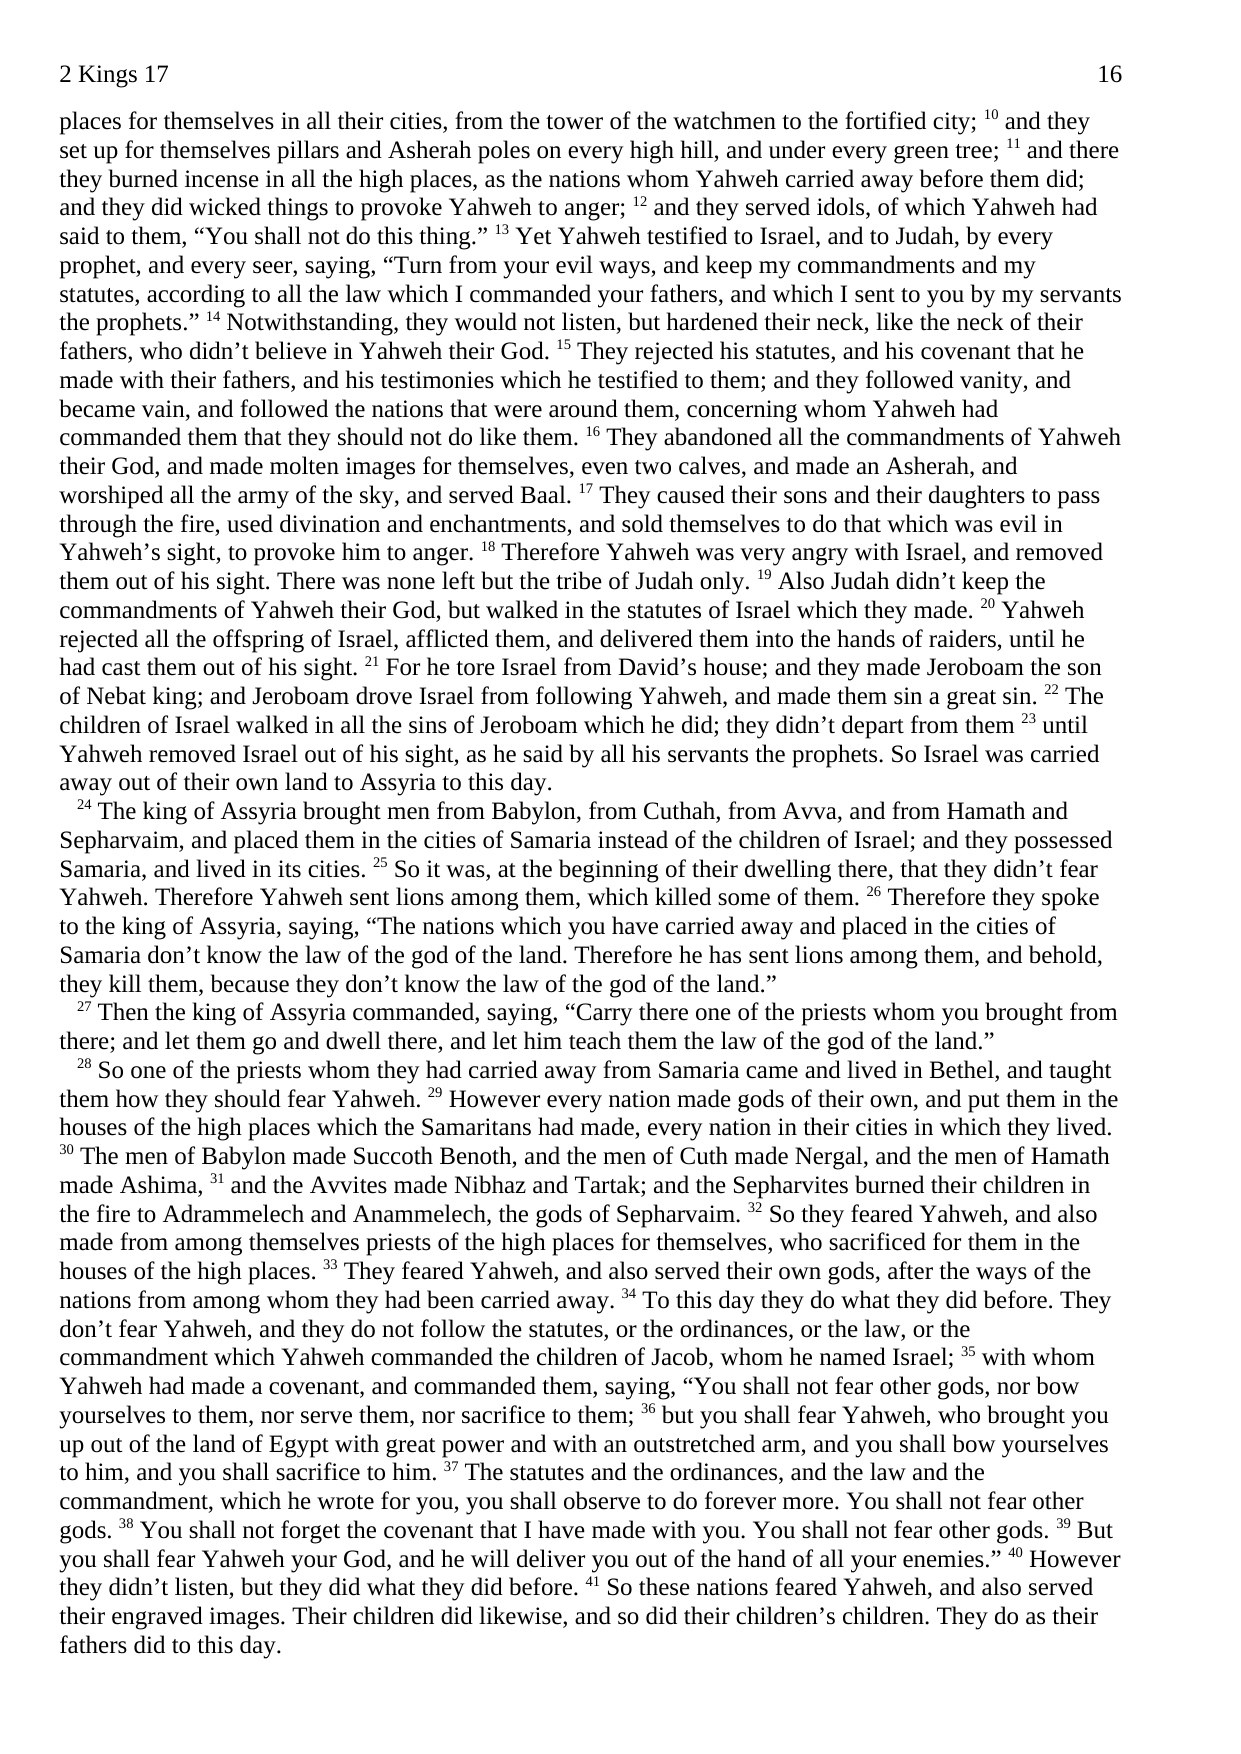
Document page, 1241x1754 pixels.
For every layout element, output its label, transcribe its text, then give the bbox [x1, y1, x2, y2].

text 24 The king of Assyria brought men from Babylon, from Cuthah, from Avva, and from Hamath and Sepharvaim, and placed them in the cities of Samaria instead of the children of Israel; and they possessed Samaria, and lived in its cities. 25 So it was, at the beginning of their dwelling there, that they didn’t fear Yahweh. Therefore Yahweh sent lions among them, which killed some of them. 26 Therefore they spoke to the king of Assyria, saying, “The nations which you have carried away and placed in the cities of Samaria don’t know the law of the god of the land. Therefore he has sent lions among them, and behold, they kill them, because they don’t know the law of the god of the land.” [59, 796, 1122, 997]
text 27 Then the king of Assyria commanded, saying, “Carry there one of the priests whom you brought from there; and let them go and dwell there, and let him teach them the law of the god of the land.” [59, 997, 1122, 1055]
text 17In the twelfth year of Ahaz king of Judah, Hoshea the son of Elah began to reign in Samaria over Israel for nine years. 2 He did that which was evil in Yahweh’s sight, yet not as the kings of Israel who were before him. 3 Shalmaneser king of Assyria came up against him, and Hoshea became his servant, and brought him tribute. 4 The king of Assyria found conspiracy in Hoshea; for he had sent messengers to So king of Egypt, and offered no tribute to the king of Assyria, as he had done year by year. Therefore the king of Assyria seized him, and bound him in prison. 5 Then the king of Assyria came up throughout all the land, went up to Samaria, and besieged it three years. 6 In the ninth year of Hoshea the king of Assyria took Samaria, and carried Israel away to Assyria, and placed them in Halah, and on the Habor, the river of Gozan, and in the cities of the Medes. 7 It was so because the children of Israel had sinned against Yahweh their God, who brought them up out of the land of Egypt from under the hand of Pharaoh king of Egypt, and had feared other gods, 8 and walked in the statutes of the nations whom Yahweh cast out from before the children of Israel, and of the kings of Israel, which they made. 9 The children of Israel secretly did things that were not right against Yahweh their God; and they built high places for themselves in all their cities, from the tower of the watchmen to the fortified city; 10 and they set up for themselves pillars and Asherah poles on every high hill, and under every green tree; 11 and there they burned incense in all the high places, as the nations whom Yahweh carried away before them did; and they did wicked things to provoke Yahweh to anger; 12 and they served idols, of which Yahweh had said to them, “You shall not do this thing.” 13 Yet Yahweh testified to Israel, and to Judah, by every prophet, and every seer, saying, “Turn from your evil ways, and keep my commandments and my statutes, according to all the law which I commanded your fathers, and which I sent to you by my servants the prophets.” 14 Notwithstanding, they would not listen, but hardened their neck, like the neck of their fathers, who didn’t believe in Yahweh their God. 15 They rejected his statutes, and his covenant that he made with their fathers, and his testimonies which he testified to them; and they followed vanity, and became vain, and followed the nations that were around them, concerning whom Yahweh had commanded them that they should not do like them. 16 They abandoned all the commandments of Yahweh their God, and made molten images for themselves, even two calves, and made an Asherah, and worshiped all the army of the sky, and served Baal. 17 They caused their sons and their daughters to pass through the fire, used divination and enchantments, and sold themselves to do that which was evil in Yahweh’s sight, to provoke him to anger. 18 Therefore Yahweh was very angry with Israel, and removed them out of his sight. There was none left but the tribe of Judah only. 19 Also Judah didn’t keep the commandments of Yahweh their God, but walked in the statutes of Israel which they made. 20 Yahweh rejected all the offspring of Israel, afflicted them, and delivered them into the hands of raiders, until he had cast them out of his sight. 21 For he tore Israel from David’s house; and they made Jeroboam the son of Nebat king; and Jeroboam drove Israel from following Yahweh, and made them sin a great sin. 22 The children of Israel walked in all the sins of Jeroboam which he did; they didn’t depart from them 23 until Yahweh removed Israel out of his sight, as he said by all his servants the prophets. So Israel was carried away out of their own land to Assyria to this day. [59, 106, 1122, 796]
text 28 So one of the priests whom they had carried away from Samaria came and lived in Bethel, and taught them how they should fear Yahweh. 29 However every nation made gods of their own, and put them in the houses of the high places which the Samaritans had made, every nation in their cities in which they lived. 30 The men of Babylon made Succoth Benoth, and the men of Cuth made Nergal, and the men of Hamath made Ashima, 31 and the Avvites made Nibhaz and Tartak; and the Sepharvites burned their children in the fire to Adrammelech and Anammelech, the gods of Sepharvaim. 32 So they feared Yahweh, and also made from among themselves priests of the high places for themselves, who sacrificed for them in the houses of the high places. 33 They feared Yahweh, and also served their own gods, after the ways of the nations from among whom they had been carried away. 34 To this day they do what they did before. They don’t fear Yahweh, and they do not follow the statutes, or the ordinances, or the law, or the commandment which Yahweh commanded the children of Jacob, whom he named Israel; 35 with whom Yahweh had made a covenant, and commanded them, saying, “You shall not fear other gods, nor bow yourselves to them, nor serve them, nor sacrifice to them; 36 but you shall fear Yahweh, who brought you up out of the land of Egypt with great power and with an outstretched arm, and you shall bow yourselves to him, and you shall sacrifice to him. 37 The statutes and the ordinances, and the law and the commandment, which he wrote for you, you shall observe to do forever more. You shall not fear other gods. 38 You shall not forget the covenant that I have made with you. You shall not fear other gods. 39 But you shall fear Yahweh your God, and he will deliver you out of the hand of all your enemies.” 40 However they didn’t listen, but they did what they did before. 41 So these nations feared Yahweh, and also served their engraved images. Their children did likewise, and so did their children’s children. They do as their fathers did to this day. [59, 1055, 1122, 1659]
